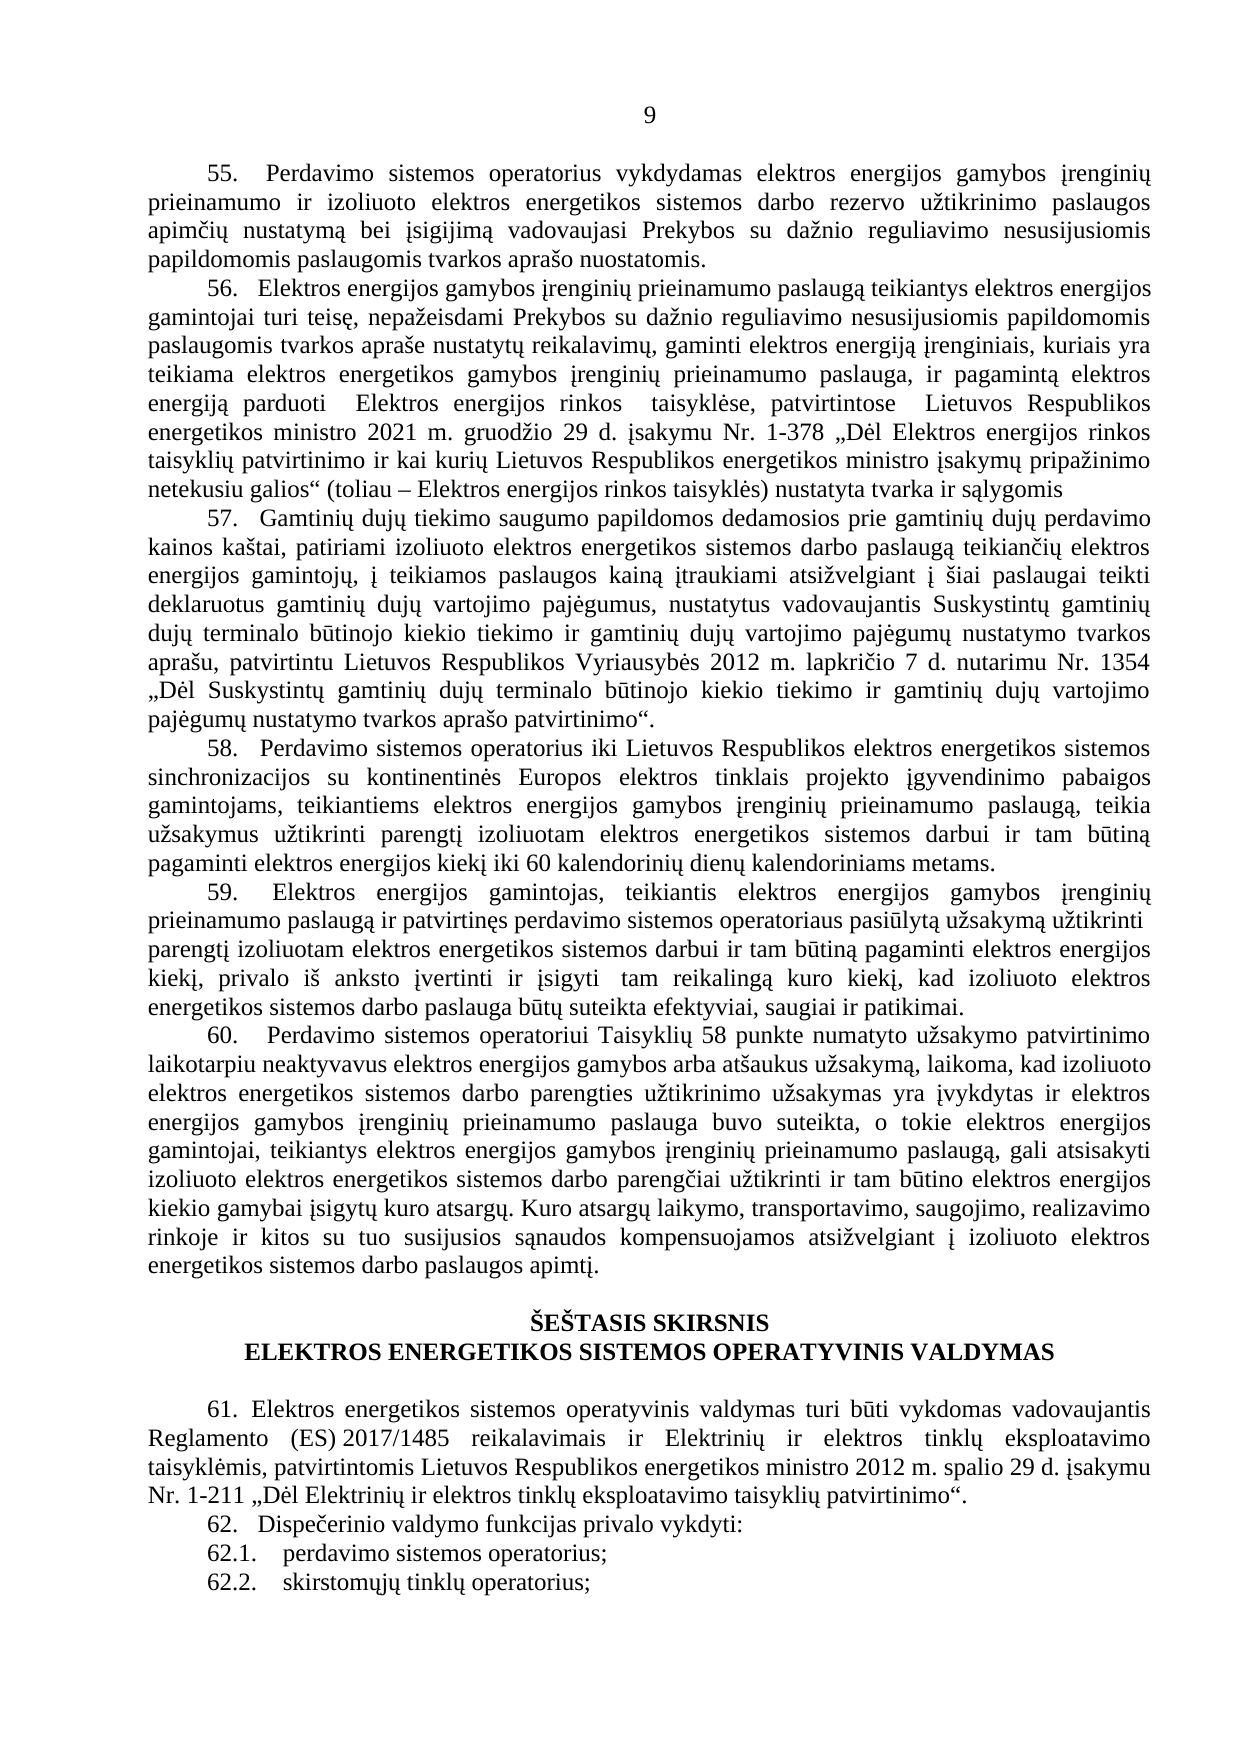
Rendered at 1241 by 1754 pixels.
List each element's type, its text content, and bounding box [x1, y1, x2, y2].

text ŠEŠTASIS SKIRSNIS [148, 1308, 1152, 1337]
text 56. Elektros energijos gamybos įrenginių prieinamumo paslaugą teikiantys elektros energijos gamintojai turi teisę, nepažeisdami Prekybos su dažnio reguliavimo nesusijusiomis papildomomis paslaugomis tvarkos apraše nustatytų reikalavimų, gaminti elektros energiją įrenginiais, kuriais yra teikiama elektros energetikos gamybos įrenginių prieinamumo paslauga, ir pagamintą elektros energiją parduoti Elektros energijos rinkos taisyklėse, patvirtintose Lietuvos Respublikos energetikos ministro 2021 m. gruodžio 29 d. įsakymu Nr. 1-378 „Dėl Elektros energijos rinkos taisyklių patvirtinimo ir kai kurių Lietuvos Respublikos energetikos ministro įsakymų pripažinimo netekusiu galios“ (toliau – Elektros energijos rinkos taisyklės) nustatyta tvarka ir sąlygomis [148, 273, 1152, 503]
text 59. Elektros energijos gamintojas, teikiantis elektros energijos gamybos įrenginių prieinamumo paslaugą ir patvirtinęs perdavimo sistemos operatoriaus pasiūlytą užsakymą užtikrinti parengtį izoliuotam elektros energetikos sistemos darbui ir tam būtiną pagaminti elektros energijos kiekį, privalo iš anksto įvertinti ir įsigyti tam reikalingą kuro kiekį, kad izoliuoto elektros energetikos sistemos darbo paslauga būtų suteikta efektyviai, saugiai ir patikimai. [148, 877, 1152, 1020]
text 58. Perdavimo sistemos operatorius iki Lietuvos Respublikos elektros energetikos sistemos sinchronizacijos su kontinentinės Europos elektros tinklais projekto įgyvendinimo pabaigos gamintojams, teikiantiems elektros energijos gamybos įrenginių prieinamumo paslaugą, teikia užsakymus užtikrinti parengtį izoliuotam elektros energetikos sistemos darbui ir tam būtiną pagaminti elektros energijos kiekį iki 60 kalendorinių dienų kalendoriniams metams. [148, 733, 1152, 877]
text 60. Perdavimo sistemos operatoriui Taisyklių 58 punkte numatyto užsakymo patvirtinimo laikotarpiu neaktyvavus elektros energijos gamybos arba atšaukus užsakymą, laikoma, kad izoliuoto elektros energetikos sistemos darbo parengties užtikrinimo užsakymas yra įvykdytas ir elektros energijos gamybos įrenginių prieinamumo paslauga buvo suteikta, o tokie elektros energijos gamintojai, teikiantys elektros energijos gamybos įrenginių prieinamumo paslaugą, gali atsisakyti izoliuoto elektros energetikos sistemos darbo parengčiai užtikrinti ir tam būtino elektros energijos kiekio gamybai įsigytų kuro atsargų. Kuro atsargų laikymo, transportavimo, saugojimo, realizavimo rinkoje ir kitos su tuo susijusios sąnaudos kompensuojamos atsižvelgiant į izoliuoto elektros energetikos sistemos darbo paslaugos apimtį. [148, 1020, 1152, 1279]
text 57. Gamtinių dujų tiekimo saugumo papildomos dedamosios prie gamtinių dujų perdavimo kainos kaštai, patiriami izoliuoto elektros energetikos sistemos darbo paslaugą teikiančių elektros energijos gamintojų, į teikiamos paslaugos kainą įtraukiami atsižvelgiant į šiai paslaugai teikti deklaruotus gamtinių dujų vartojimo pajėgumus, nustatytus vadovaujantis Suskystintų gamtinių dujų terminalo būtinojo kiekio tiekimo ir gamtinių dujų vartojimo pajėgumų nustatymo tvarkos aprašu, patvirtintu Lietuvos Respublikos Vyriausybės 2012 m. lapkričio 7 d. nutarimu Nr. 1354 „Dėl Suskystintų gamtinių dujų terminalo būtinojo kiekio tiekimo ir gamtinių dujų vartojimo pajėgumų nustatymo tvarkos aprašo patvirtinimo“. [148, 503, 1152, 733]
text 62. Dispečerinio valdymo funkcijas privalo vykdyti: [148, 1509, 1152, 1538]
text 55. Perdavimo sistemos operatorius vykdydamas elektros energijos gamybos įrenginių prieinamumo ir izoliuoto elektros energetikos sistemos darbo rezervo užtikrinimo paslaugos apimčių nustatymą bei įsigijimą vadovaujasi Prekybos su dažnio reguliavimo nesusijusiomis papildomomis paslaugomis tvarkos aprašo nuostatomis. [148, 158, 1152, 273]
text 62.1. perdavimo sistemos operatorius; [148, 1538, 1152, 1567]
text 61. Elektros energetikos sistemos operatyvinis valdymas turi būti vykdomas vadovaujantis Reglamento (ES) 2017/1485 reikalavimais ir Elektrinių ir elektros tinklų eksploatavimo taisyklėmis, patvirtintomis Lietuvos Respublikos energetikos ministro 2012 m. spalio 29 d. įsakymu Nr. 1-211 „Dėl Elektrinių ir elektros tinklų eksploatavimo taisyklių patvirtinimo“. [148, 1394, 1152, 1509]
text ELEKTROS ENERGETIKOS SISTEMOS OPERATYVINIS VALDYMAS [148, 1337, 1152, 1365]
text 62.2. skirstomųjų tinklų operatorius; [148, 1567, 1152, 1595]
